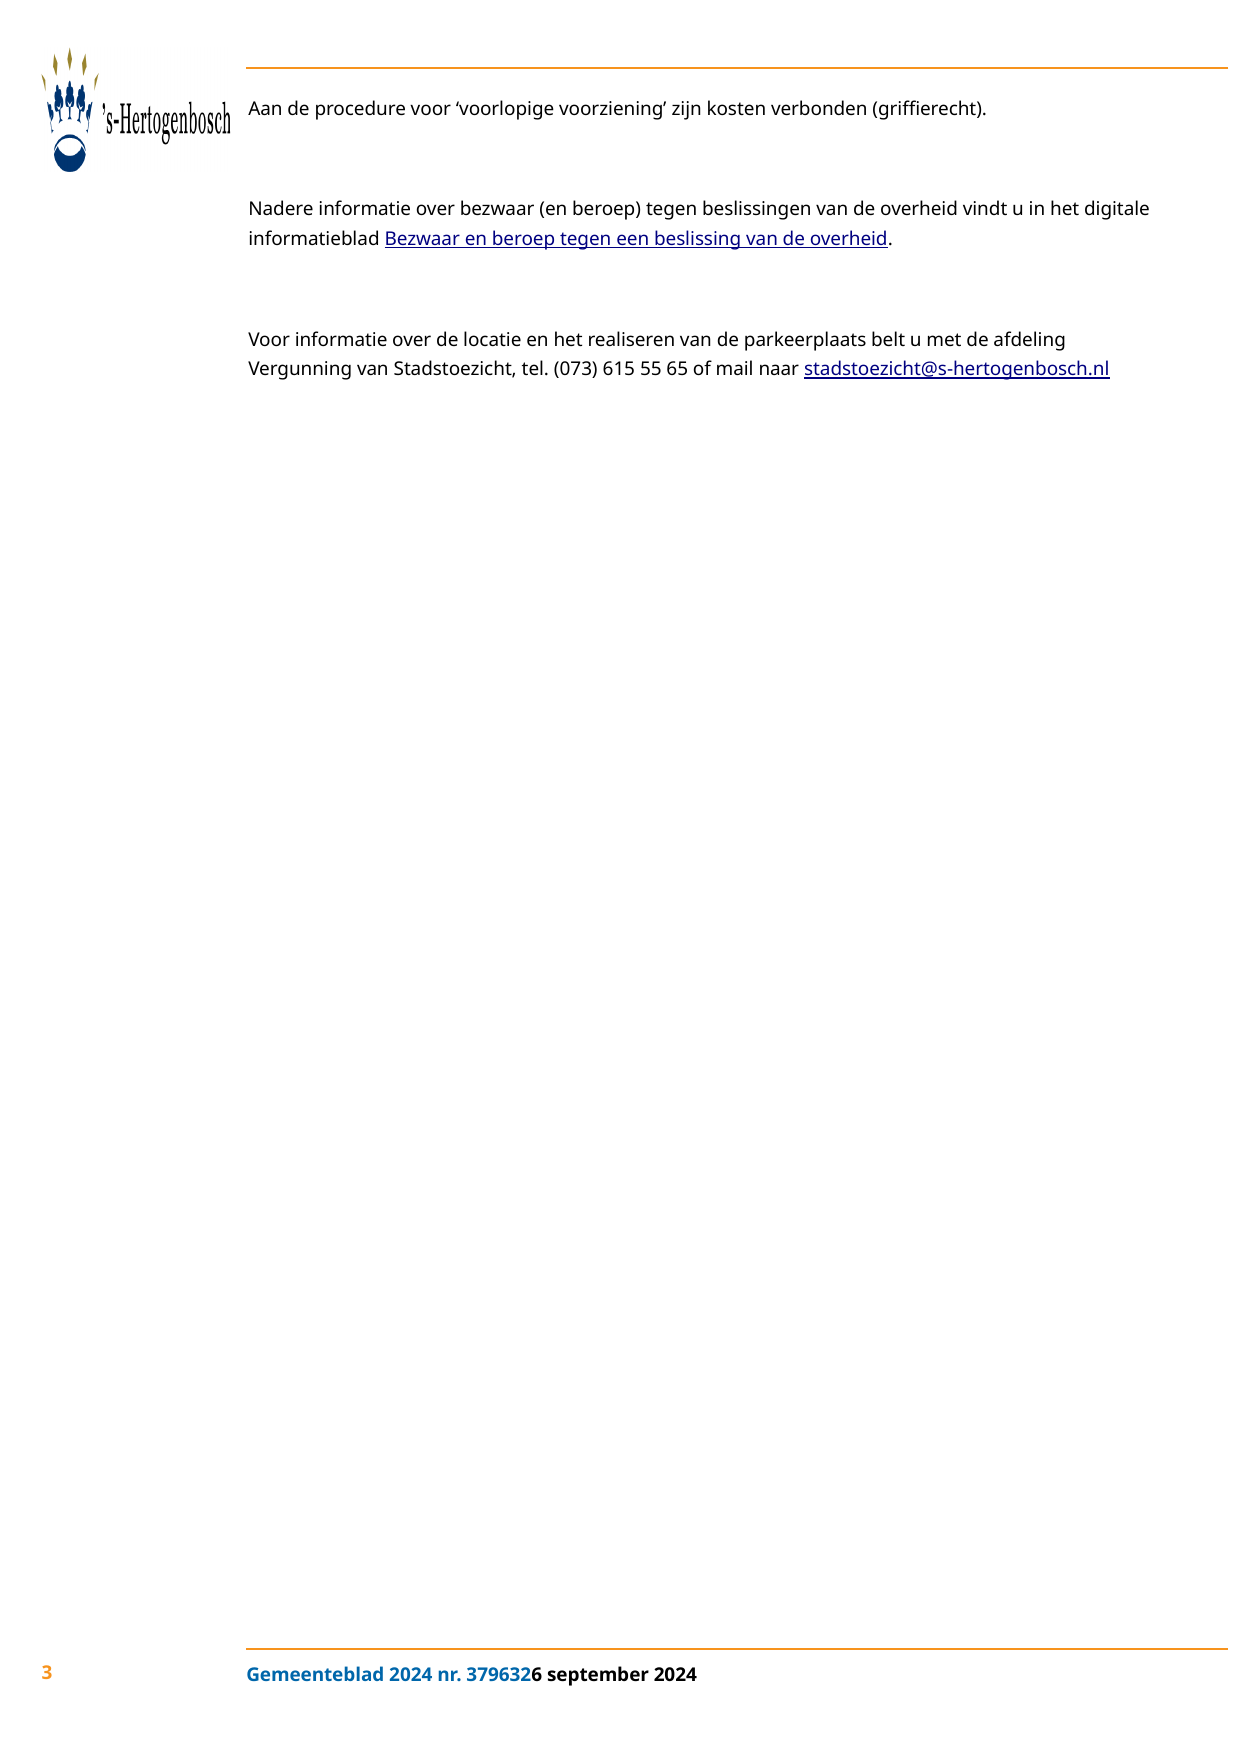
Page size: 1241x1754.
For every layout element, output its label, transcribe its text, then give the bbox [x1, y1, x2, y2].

picture [41, 47, 231, 172]
text Aan de procedure voor ‘voorlopige voorziening’ zijn kosten verbonden (griffierecht). [248, 95, 1152, 121]
text Voor informatie over de locatie en het realiseren van de parkeerplaats belt u met de afdeling Vergunning van Stadstoezicht, tel. (073) 615 55 65 of mail naar stadstoezicht@s-hertogenbosch.nl [248, 326, 1152, 381]
text Nadere informatie over bezwaar (en beroep) tegen beslissingen van de overheid vindt u in het digitale informatieblad Bezwaar en beroep tegen een beslissing van de overheid. [248, 196, 1152, 251]
